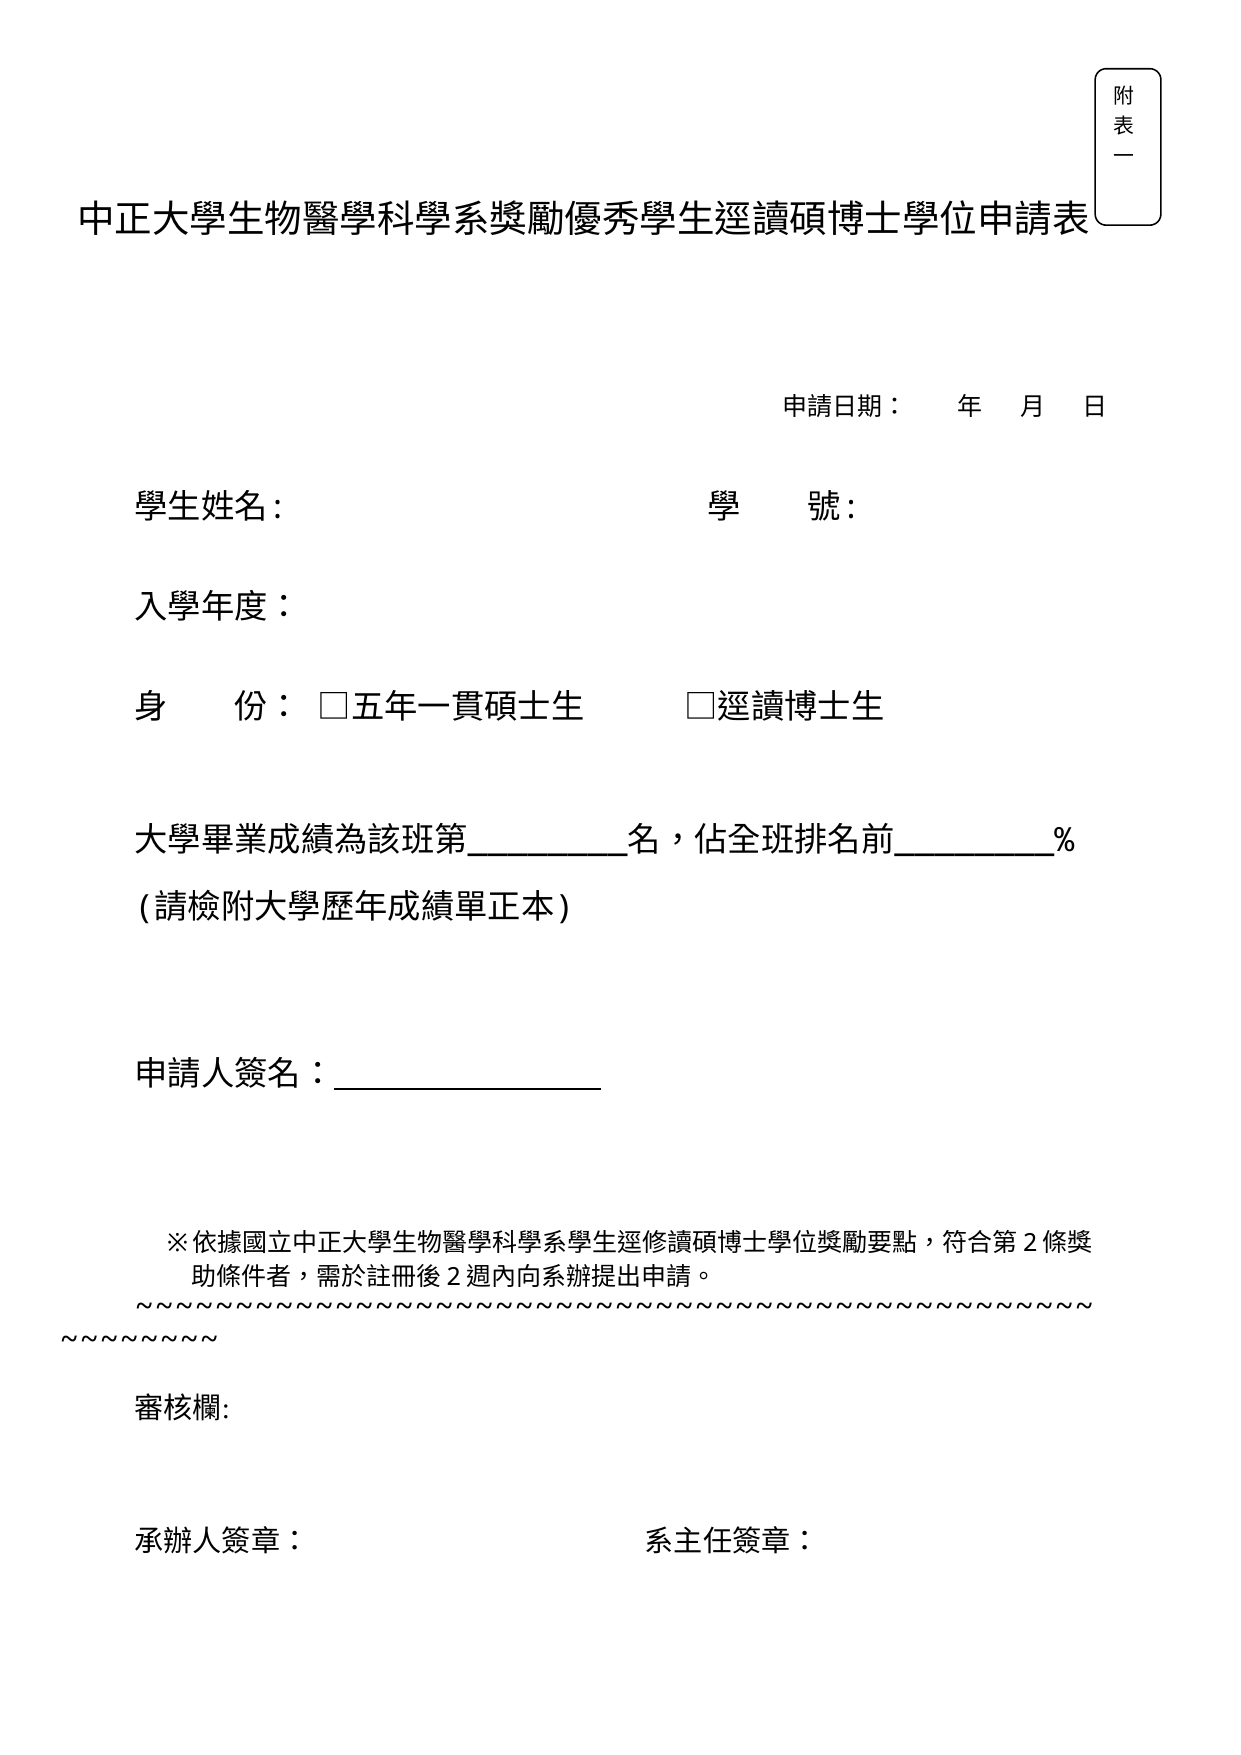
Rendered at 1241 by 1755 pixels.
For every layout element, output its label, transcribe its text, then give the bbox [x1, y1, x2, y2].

text 申請人簽名： [59, 1058, 1107, 1092]
text ※依據國立中正大學生物醫學科學系學生逕修讀碩博士學位獎勵要點，符合第2條獎助條件者，需於註冊後2週內向系辦提出申請。 [162, 1225, 1107, 1292]
text 審核欄: [59, 1392, 1107, 1425]
text 學生姓名: 學 號: [59, 492, 1107, 525]
text 中正大學生物醫學科學系獎勵優秀學生逕讀碩博士學位申請表 [59, 189, 1107, 243]
text 承辦人簽章： 系主任簽章： [59, 1525, 1107, 1558]
text 身 份： □五年一貫碩士生 □逕讀博士生 [59, 692, 1107, 725]
text ~~~~~~~~~~~~~~~~~~~~~~~~~~~~~~~~~~~~~~~~~~~~~~~~~~~~~~~~ [59, 1292, 1107, 1358]
text 申請日期： 年 月 日 [59, 379, 1107, 425]
text (請檢附大學歷年成績單正本) [59, 892, 1107, 925]
text 大學畢業成績為該班第________名，佔全班排名前________% [59, 825, 1107, 858]
text 入學年度： [59, 592, 1107, 625]
